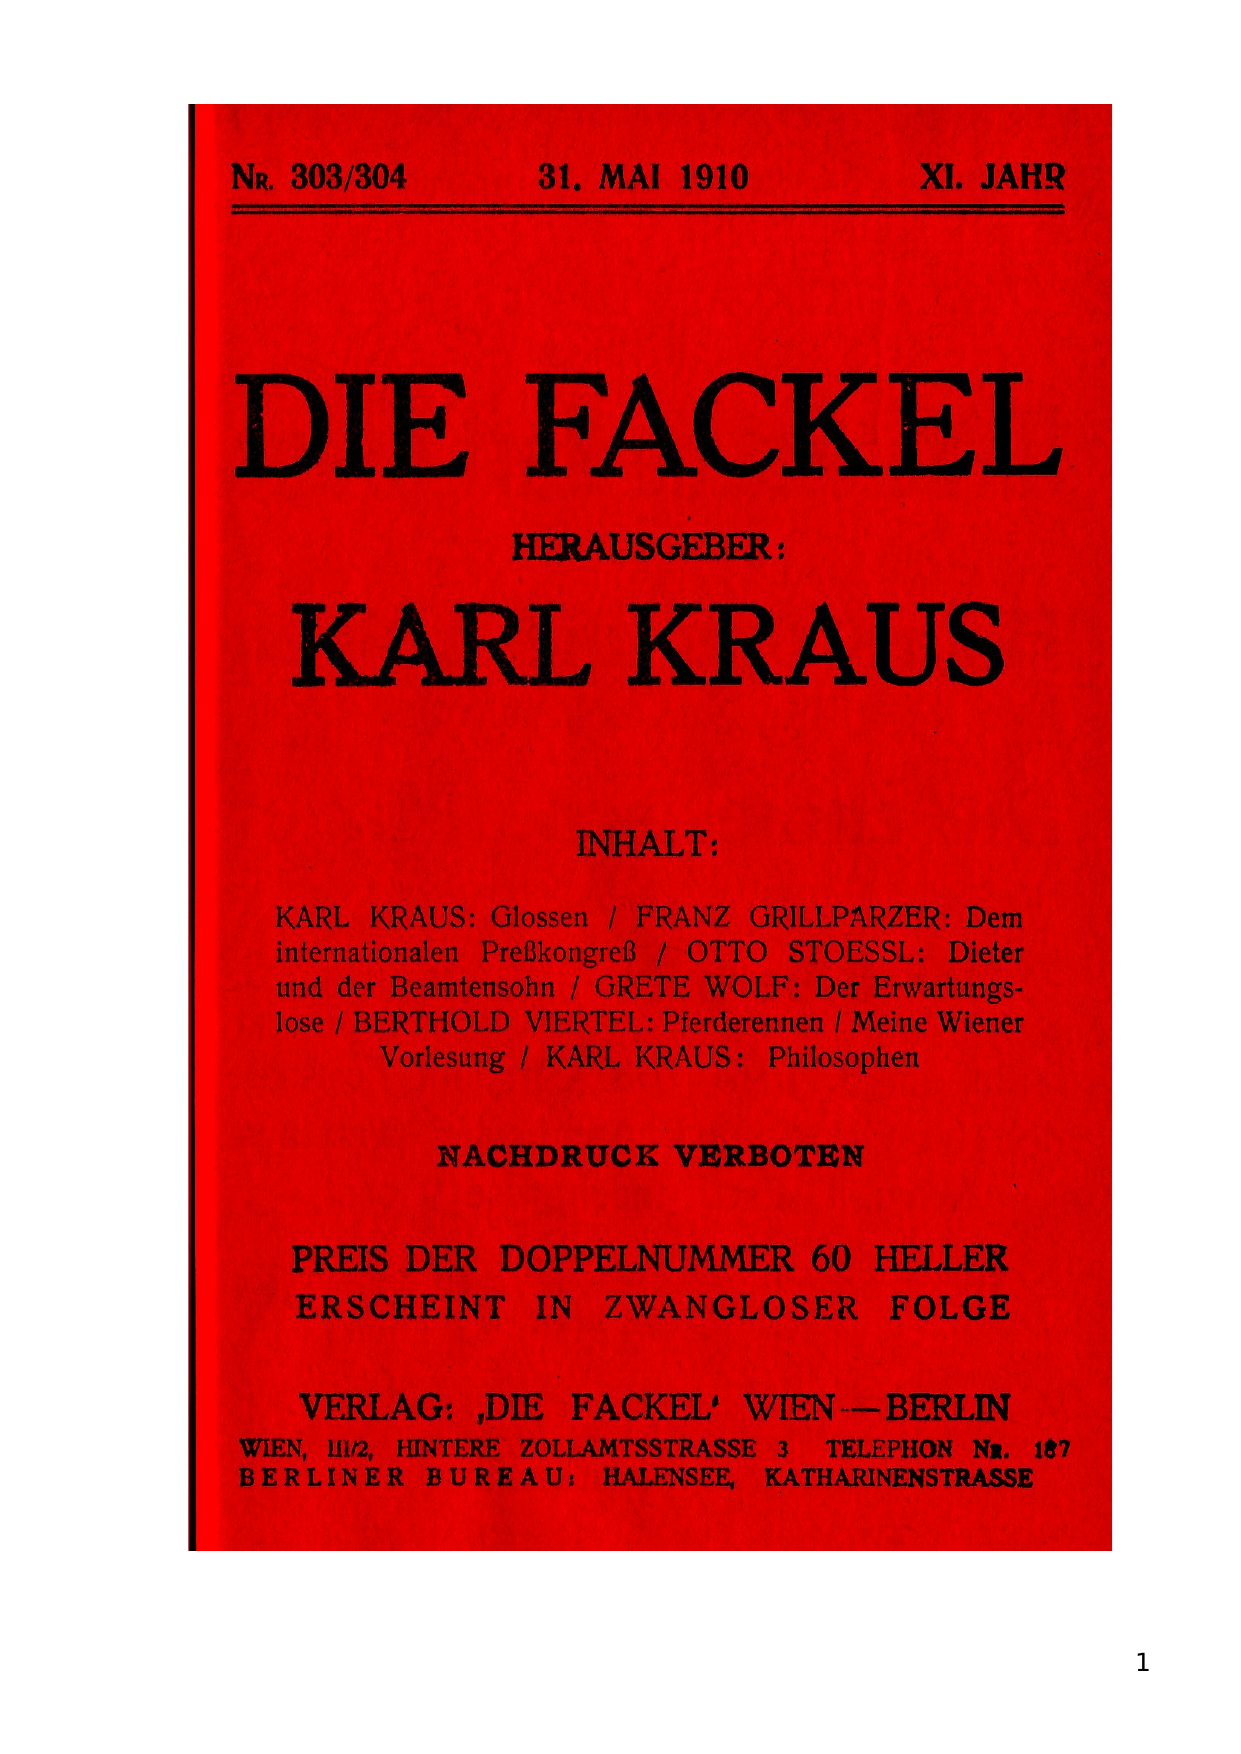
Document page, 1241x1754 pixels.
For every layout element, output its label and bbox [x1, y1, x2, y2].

picture [188, 104, 1113, 1551]
